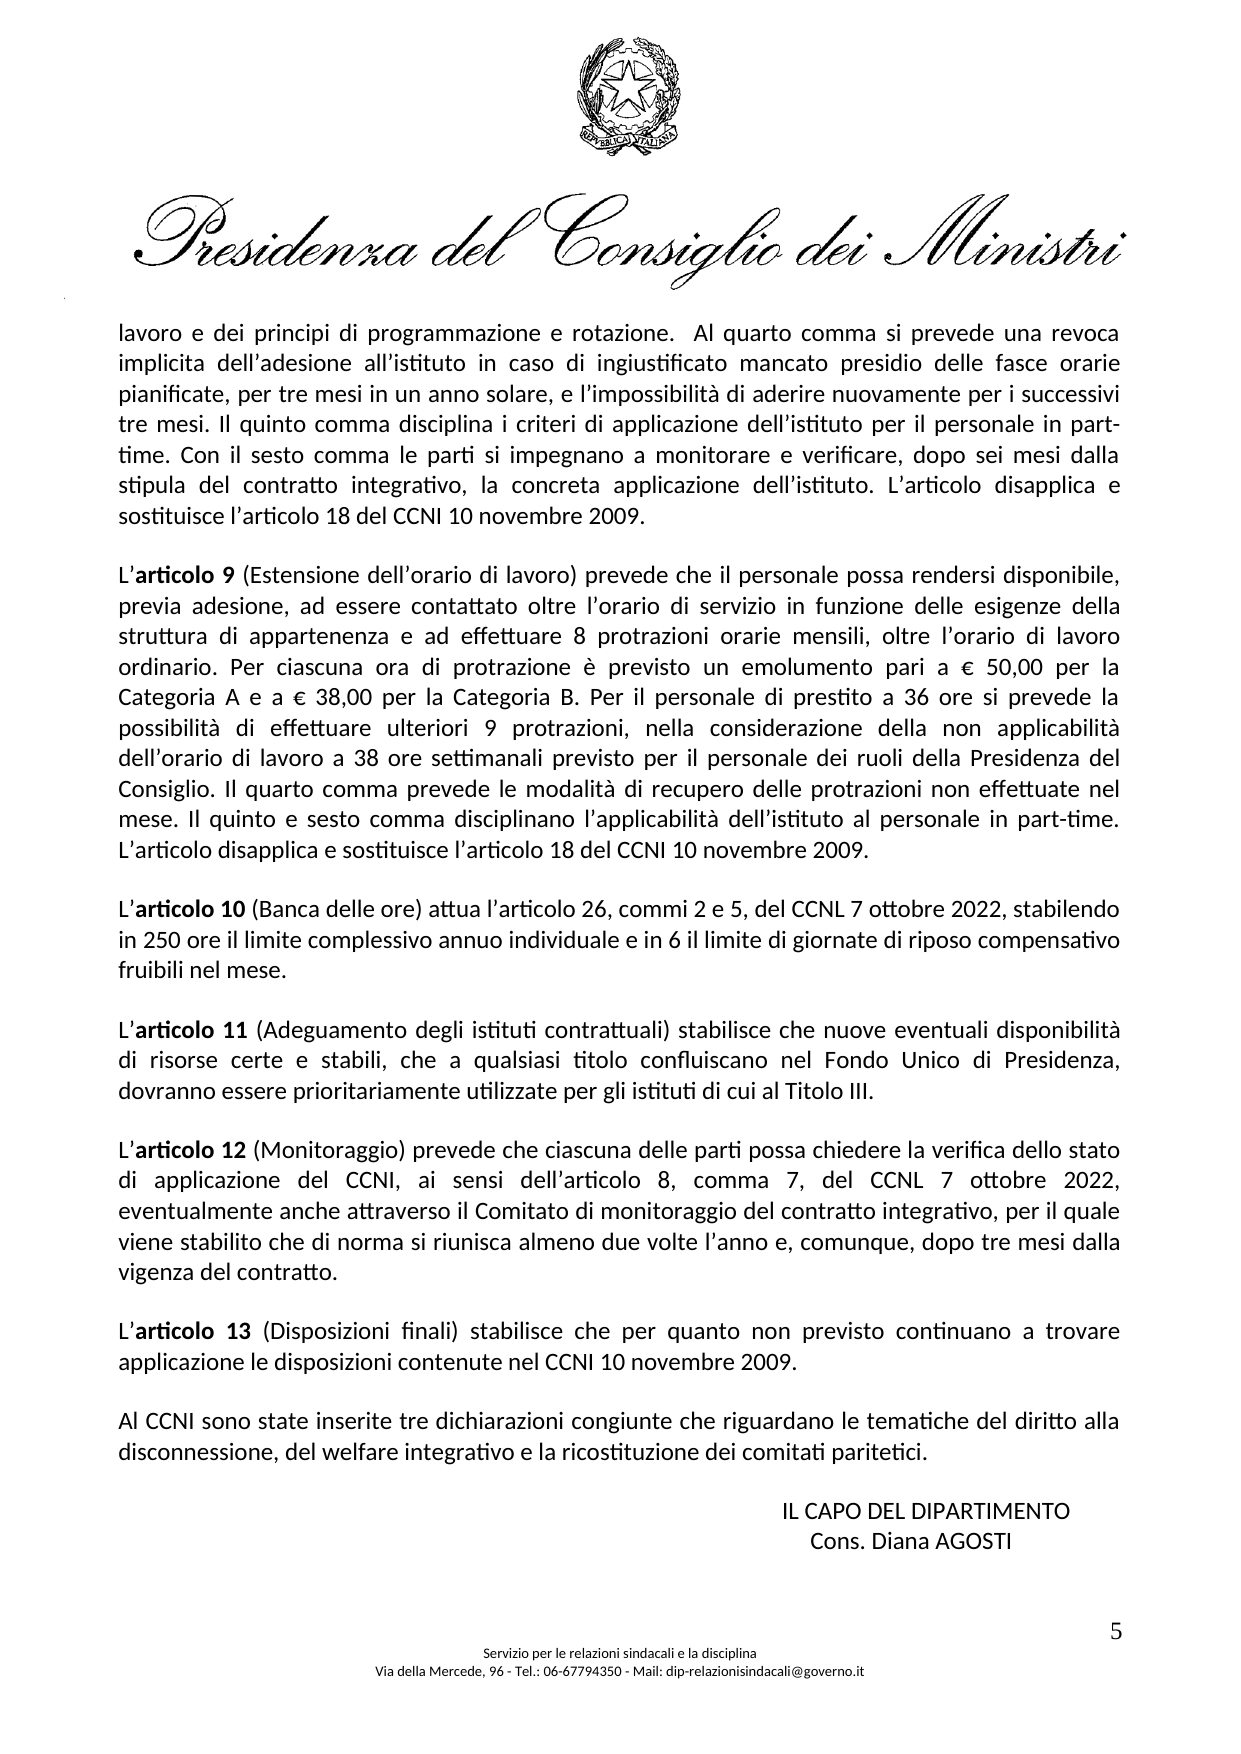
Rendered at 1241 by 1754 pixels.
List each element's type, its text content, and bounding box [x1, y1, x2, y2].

text Al CCNI sono state inserite tre dichiarazioni congiunte che riguardano le tematiche del diritto alla disconnessione, del welfare integrativo e la ricostituzione dei comitati paritetici. [118, 1405, 1122, 1466]
text lavoro e dei principi di programmazione e rotazione. Al quarto comma si prevede una revoca implicita dell’adesione all’istituto in caso di ingiustificato mancato presidio delle fasce orarie pianificate, per tre mesi in un anno solare, e l’impossibilità di aderire nuovamente per i successivi tre mesi. Il quinto comma disciplina i criteri di applicazione dell’istituto per il personale in part-time. Con il sesto comma le parti si impegnano a monitorare e verificare, dopo sei mesi dalla stipula del contratto integrativo, la concreta applicazione dell’istituto. L’articolo disapplica e sostituisce l’articolo 18 del CCNI 10 novembre 2009. [118, 317, 1122, 531]
text Cons. Diana AGOSTI [708, 1526, 1122, 1556]
text L’articolo 10 (Banca delle ore) attua l’articolo 26, commi 2 e 5, del CCNL 7 ottobre 2022, stabilendo in 250 ore il limite complessivo annuo individuale e in 6 il limite di giornate di riposo compensativo fruibili nel mese. [118, 893, 1122, 985]
text L’articolo 13 (Disposizioni finali) stabilisce che per quanto non previsto continuano a trovare applicazione le disposizioni contenute nel CCNI 10 novembre 2009. [118, 1315, 1122, 1376]
text IL CAPO DEL DIPARTIMENTO [708, 1495, 1122, 1526]
text L’articolo 11 (Adeguamento degli istituti contrattuali) stabilisce che nuove eventuali disponibilità di risorse certe e stabili, che a qualsiasi titolo confluiscano nel Fondo Unico di Presidenza, dovranno essere prioritariamente utilizzate per gli istituti di cui al Titolo III. [118, 1014, 1122, 1105]
text L’articolo 9 (Estensione dell’orario di lavoro) prevede che il personale possa rendersi disponibile, previa adesione, ad essere contattato oltre l’orario di servizio in funzione delle esigenze della struttura di appartenenza e ad effettuare 8 protrazioni orarie mensili, oltre l’orario di lavoro ordinario. Per ciascuna ora di protrazione è previsto un emolumento pari a € 50,00 per la Categoria A e a € 38,00 per la Categoria B. Per il personale di prestito a 36 ore si prevede la possibilità di effettuare ulteriori 9 protrazioni, nella considerazione della non applicabilità dell’orario di lavoro a 38 ore settimanali previsto per il personale dei ruoli della Presidenza del Consiglio. Il quarto comma prevede le modalità di recupero delle protrazioni non effettuate nel mese. Il quinto e sesto comma disciplinano l’applicabilità dell’istituto al personale in part-time. L’articolo disapplica e sostituisce l’articolo 18 del CCNI 10 novembre 2009. [118, 559, 1122, 865]
text L’articolo 12 (Monitoraggio) prevede che ciascuna delle parti possa chiedere la verifica dello stato di applicazione del CCNI, ai sensi dell’articolo 8, comma 7, del CCNL 7 ottobre 2022, eventualmente anche attraverso il Comitato di monitoraggio del contratto integrativo, per il quale viene stabilito che di norma si riunisca almeno due volte l’anno e, comunque, dopo tre mesi dalla vigenza del contratto. [118, 1134, 1122, 1287]
